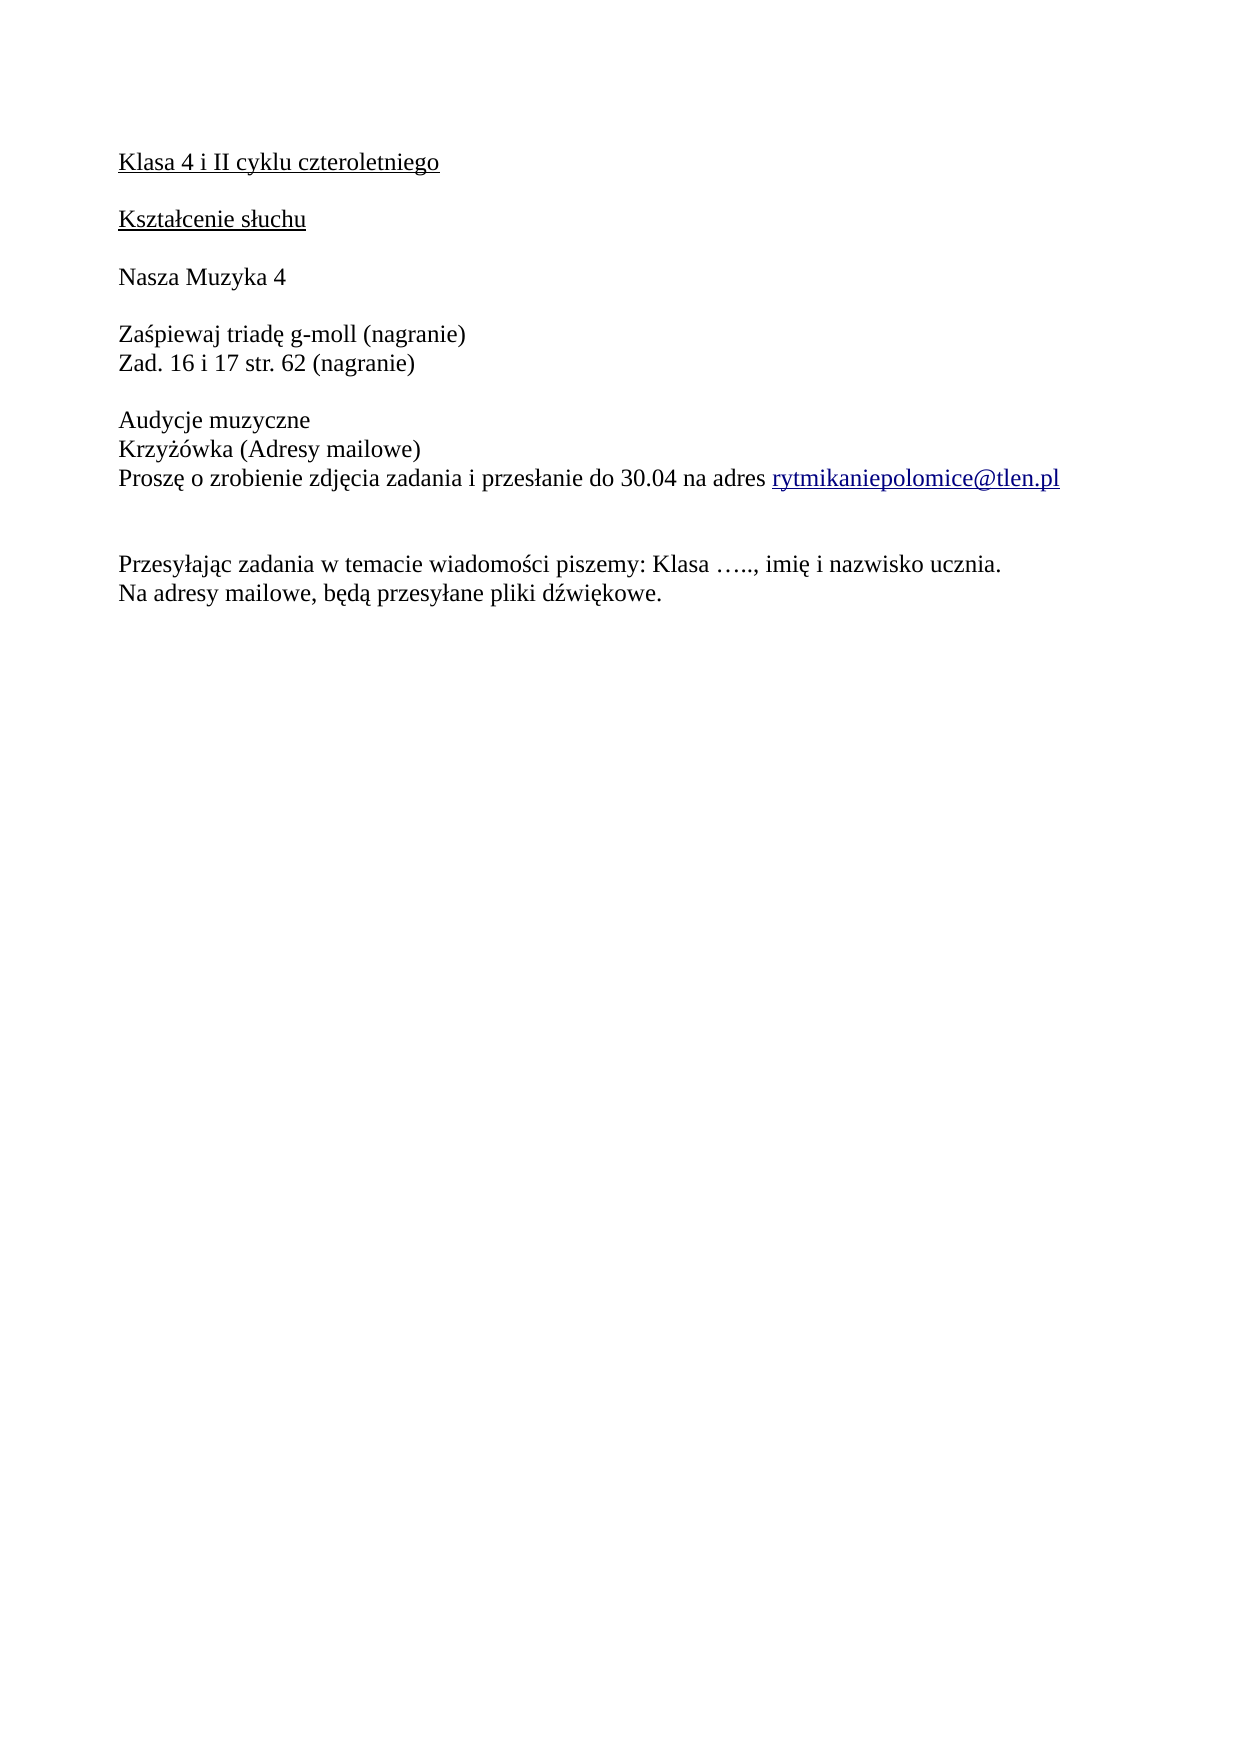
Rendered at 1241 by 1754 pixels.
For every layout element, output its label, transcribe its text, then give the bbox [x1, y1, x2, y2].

text Zad. 16 i 17 str. 62 (nagranie) [118, 348, 1122, 377]
text Audycje muzyczne [118, 406, 1122, 434]
text Nasza Muzyka 4 [118, 262, 1122, 291]
text Kształcenie słuchu [118, 204, 1122, 233]
text Krzyżówka (Adresy mailowe) [118, 434, 1122, 463]
text Proszę o zrobienie zdjęcia zadania i przesłanie do 30.04 na adres rytmikaniepolomice@tlen.pl [118, 463, 1122, 492]
text Klasa 4 i II cyklu czteroletniego [118, 147, 1122, 176]
text Na adresy mailowe, będą przesyłane pliki dźwiękowe. [118, 578, 1122, 607]
text Przesyłając zadania w temacie wiadomości piszemy: Klasa ….., imię i nazwisko ucznia. [118, 549, 1122, 578]
text Zaśpiewaj triadę g-moll (nagranie) [118, 319, 1122, 348]
